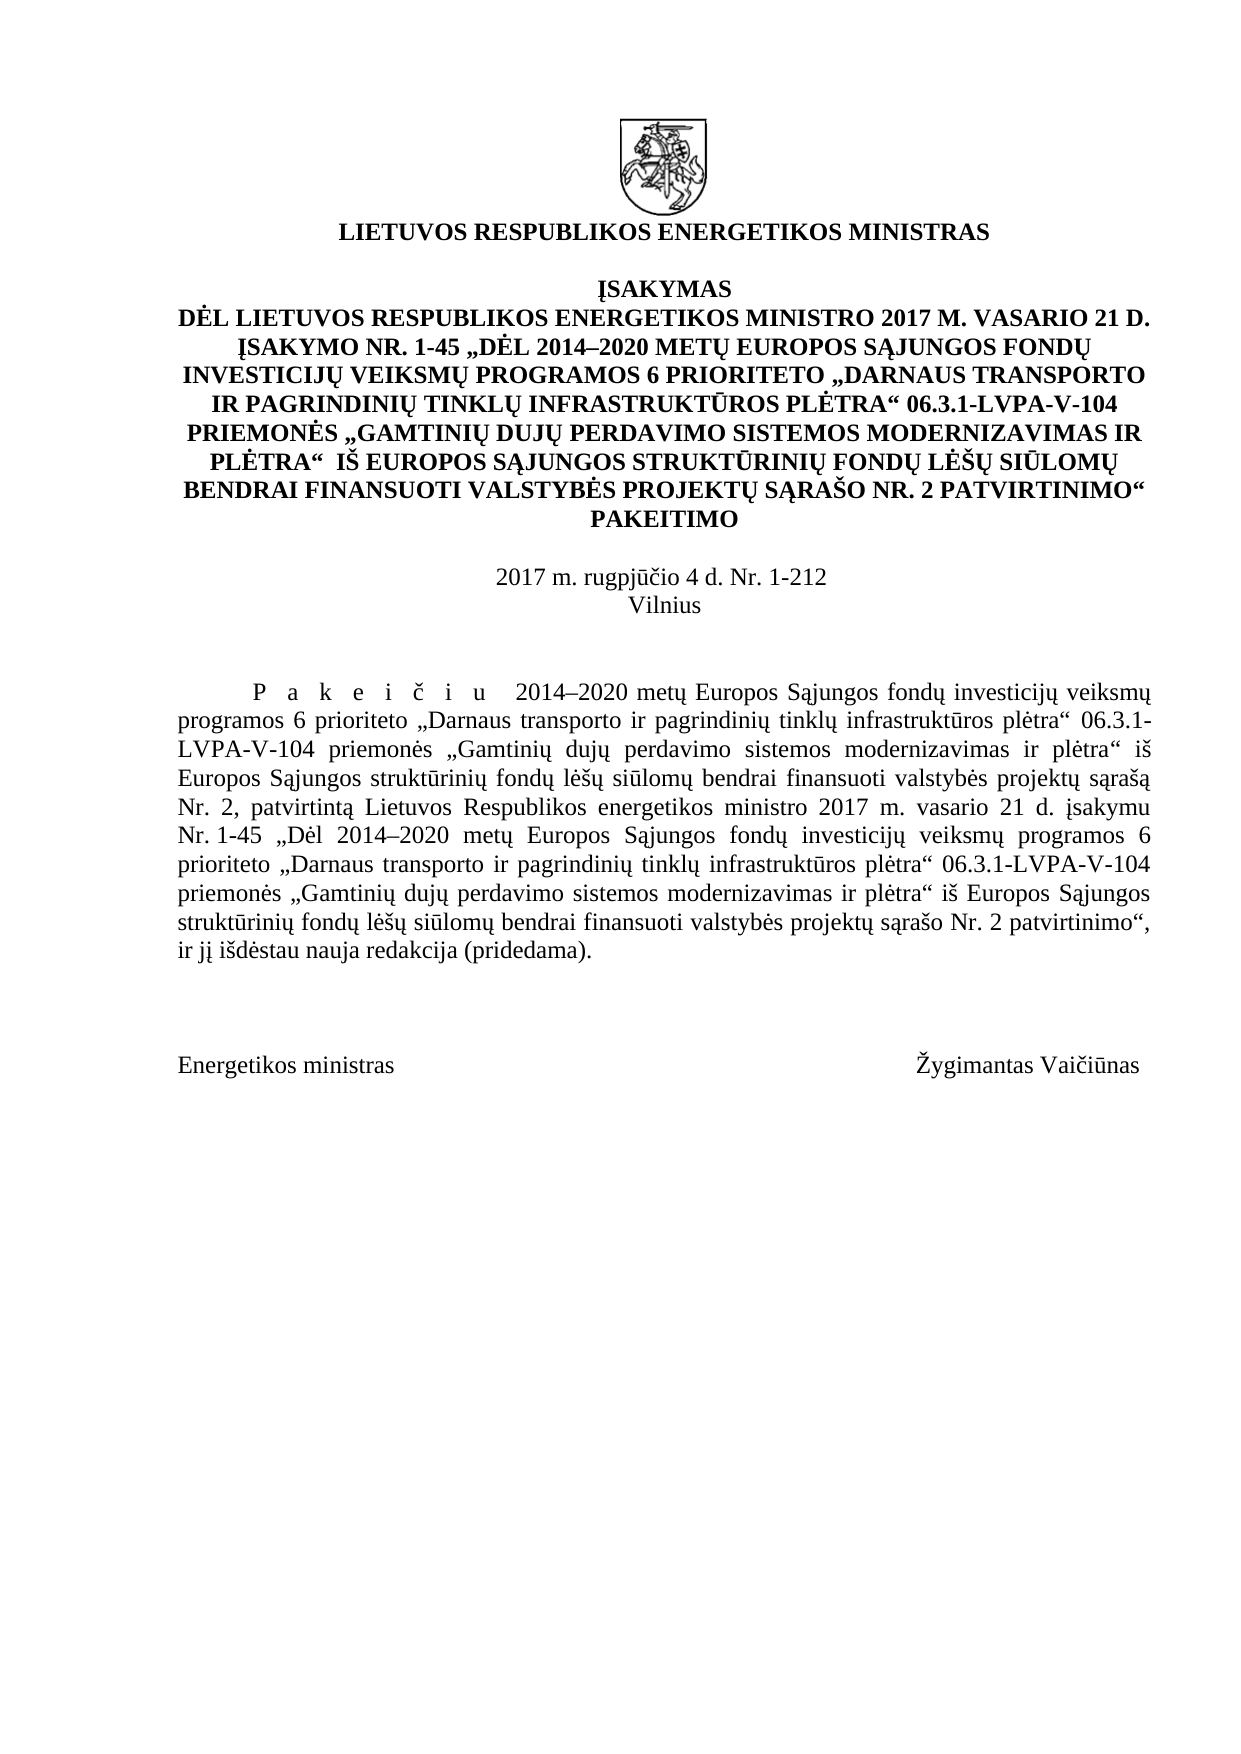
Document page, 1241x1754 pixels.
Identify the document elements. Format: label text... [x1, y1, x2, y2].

text Vilnius [177, 590, 1152, 619]
text LIETUVOS RESPUBLIKOS ENERGETIKOS MINISTRAS [177, 217, 1152, 245]
text Energetikos ministras Žygimantas Vaičiūnas [177, 1050, 1152, 1079]
text DĖL LIETUVOS RESPUBLIKOS ENERGETIKOS MINISTRO 2017 M. VASARIO 21 D. ĮSAKYMO NR. 1-45 „DĖL 2014–2020 METŲ EUROPOS SĄJUNGOS FONDŲ INVESTICIJŲ VEIKSMŲ PROGRAMOS 6 PRIORITETO „DARNAUS TRANSPORTO IR PAGRINDINIŲ TINKLŲ INFRASTRUKTŪROS PLĖTRA“ 06.3.1-LVPA-V-104 priemonĖS „gamtinių dujų perdavimo sistemos modernizavimas ir plėtra“ IŠ EUROPOS SĄJUNGOS STRUKTŪRINIŲ FONDŲ LĖŠŲ SIŪLOMŲ BENDRAI FINANSUOTI VALSTYBĖS PROJEKTŲ SĄRAŠO NR. 2 PATVIRTINIMO“ PAKEITIMO [177, 303, 1152, 533]
text įsakymas [177, 274, 1152, 303]
text 2017 m. rugpjūčio 4 d. Nr. 1-212 [177, 562, 1152, 590]
text P a k e i č i u 2014–2020 metų Europos Sąjungos fondų investicijų veiksmų programos 6 prioriteto „Darnaus transporto ir pagrindinių tinklų infrastruktūros plėtra“ 06.3.1-LVPA-V-104 priemonės „Gamtinių dujų perdavimo sistemos modernizavimas ir plėtra“ iš Europos Sąjungos struktūrinių fondų lėšų siūlomų bendrai finansuoti valstybės projektų sąrašą Nr. 2, patvirtintą Lietuvos Respublikos energetikos ministro 2017 m. vasario 21 d. įsakymu Nr. 1-45 „Dėl 2014–2020 metų Europos Sąjungos fondų investicijų veiksmų programos 6 prioriteto „Darnaus transporto ir pagrindinių tinklų infrastruktūros plėtra“ 06.3.1-LVPA-V-104 priemonės „Gamtinių dujų perdavimo sistemos modernizavimas ir plėtra“ iš Europos Sąjungos struktūrinių fondų lėšų siūlomų bendrai finansuoti valstybės projektų sąrašo Nr. 2 patvirtinimo“, ir jį išdėstau nauja redakcija (pridedama). [177, 677, 1152, 964]
